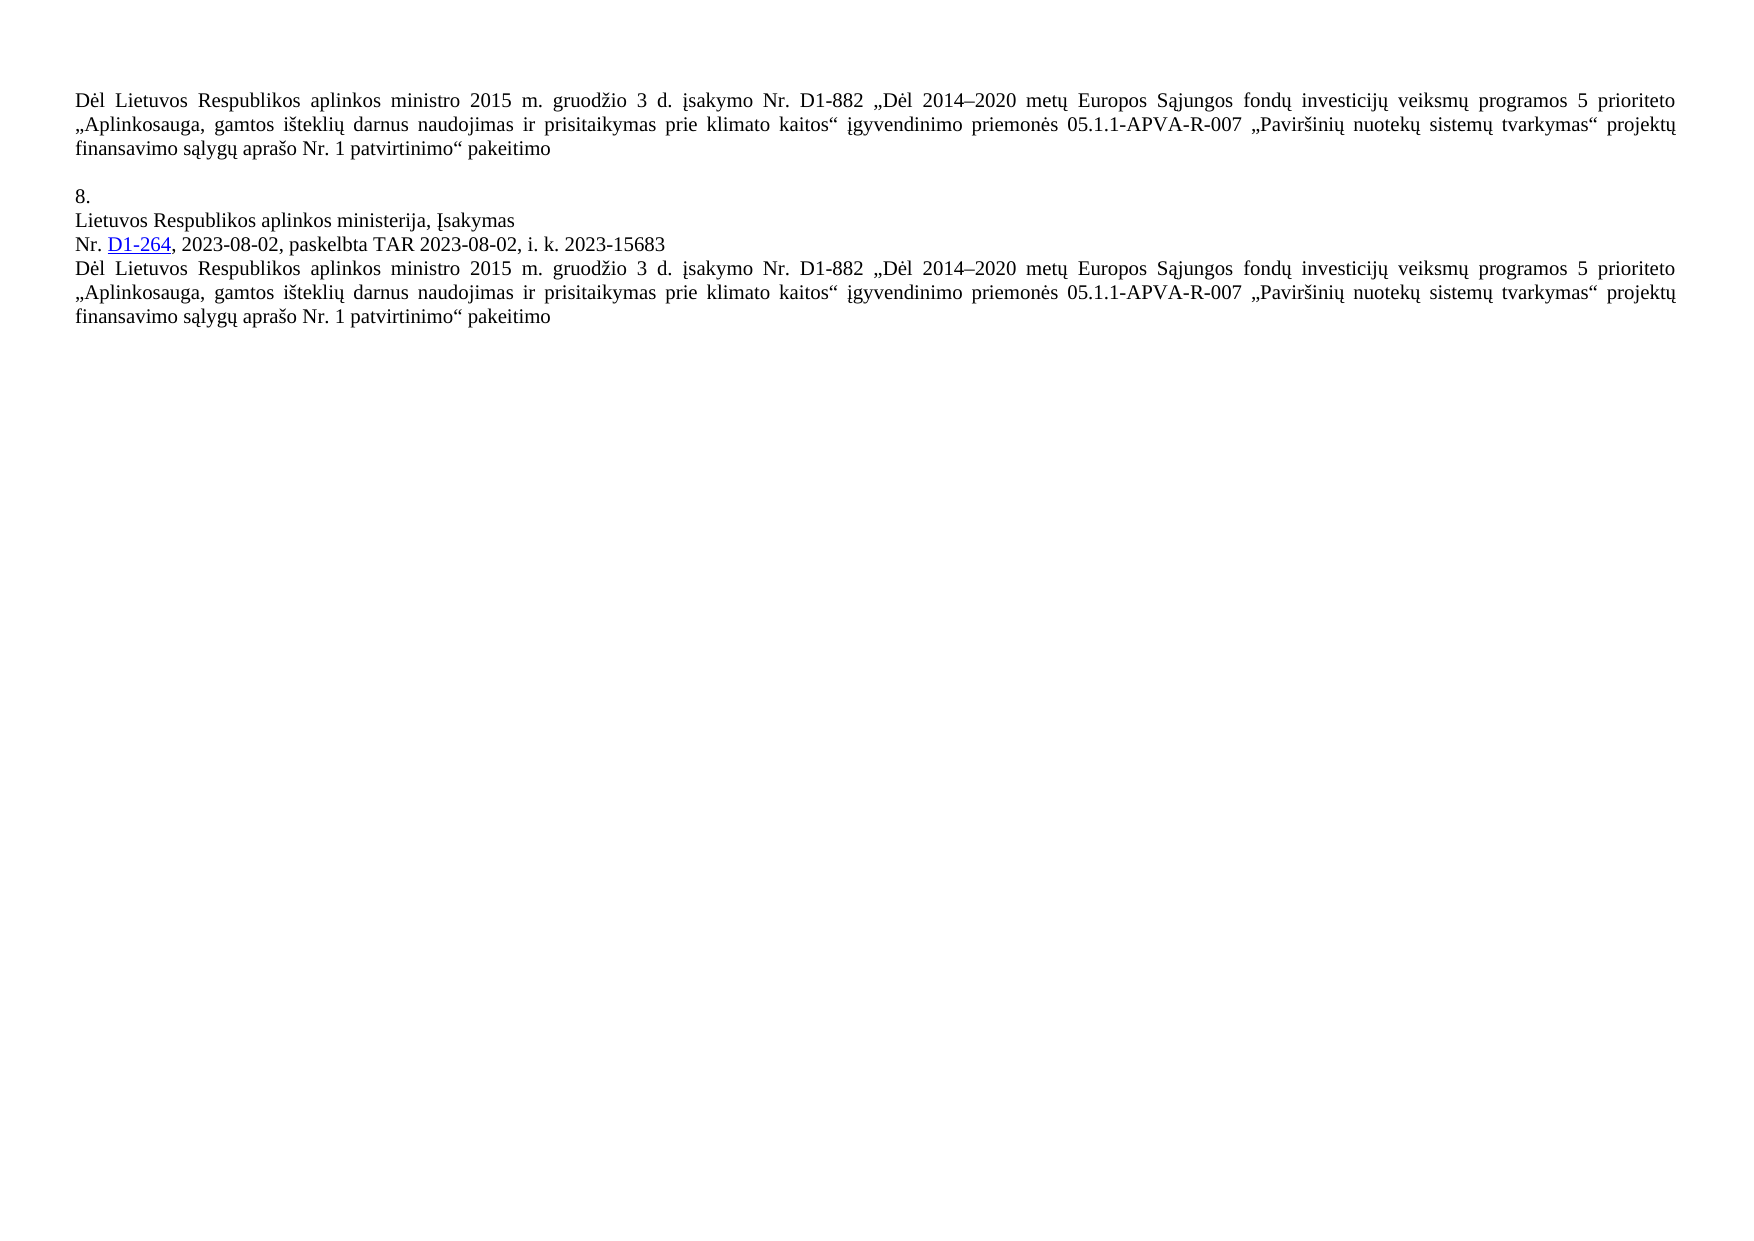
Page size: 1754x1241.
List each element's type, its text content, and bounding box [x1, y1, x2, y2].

text Lietuvos Respublikos aplinkos ministerija, Įsakymas [75, 208, 1679, 232]
text Dėl Lietuvos Respublikos aplinkos ministro 2015 m. gruodžio 3 d. įsakymo Nr. D1-882 „Dėl 2014–2020 metų Europos Sąjungos fondų investicijų veiksmų programos 5 prioriteto „Aplinkosauga, gamtos išteklių darnus naudojimas ir prisitaikymas prie klimato kaitos“ įgyvendinimo priemonės 05.1.1-APVA-R-007 „Paviršinių nuotekų sistemų tvarkymas“ projektų finansavimo sąlygų aprašo Nr. 1 patvirtinimo“ pakeitimo [75, 256, 1679, 328]
text Dėl Lietuvos Respublikos aplinkos ministro 2015 m. gruodžio 3 d. įsakymo Nr. D1-882 „Dėl 2014–2020 metų Europos Sąjungos fondų investicijų veiksmų programos 5 prioriteto „Aplinkosauga, gamtos išteklių darnus naudojimas ir prisitaikymas prie klimato kaitos“ įgyvendinimo priemonės 05.1.1-APVA-R-007 „Paviršinių nuotekų sistemų tvarkymas“ projektų finansavimo sąlygų aprašo Nr. 1 patvirtinimo“ pakeitimo [75, 88, 1679, 160]
text 8. [75, 184, 1679, 208]
text Nr. D1-264, 2023-08-02, paskelbta TAR 2023-08-02, i. k. 2023-15683 [75, 232, 1679, 256]
